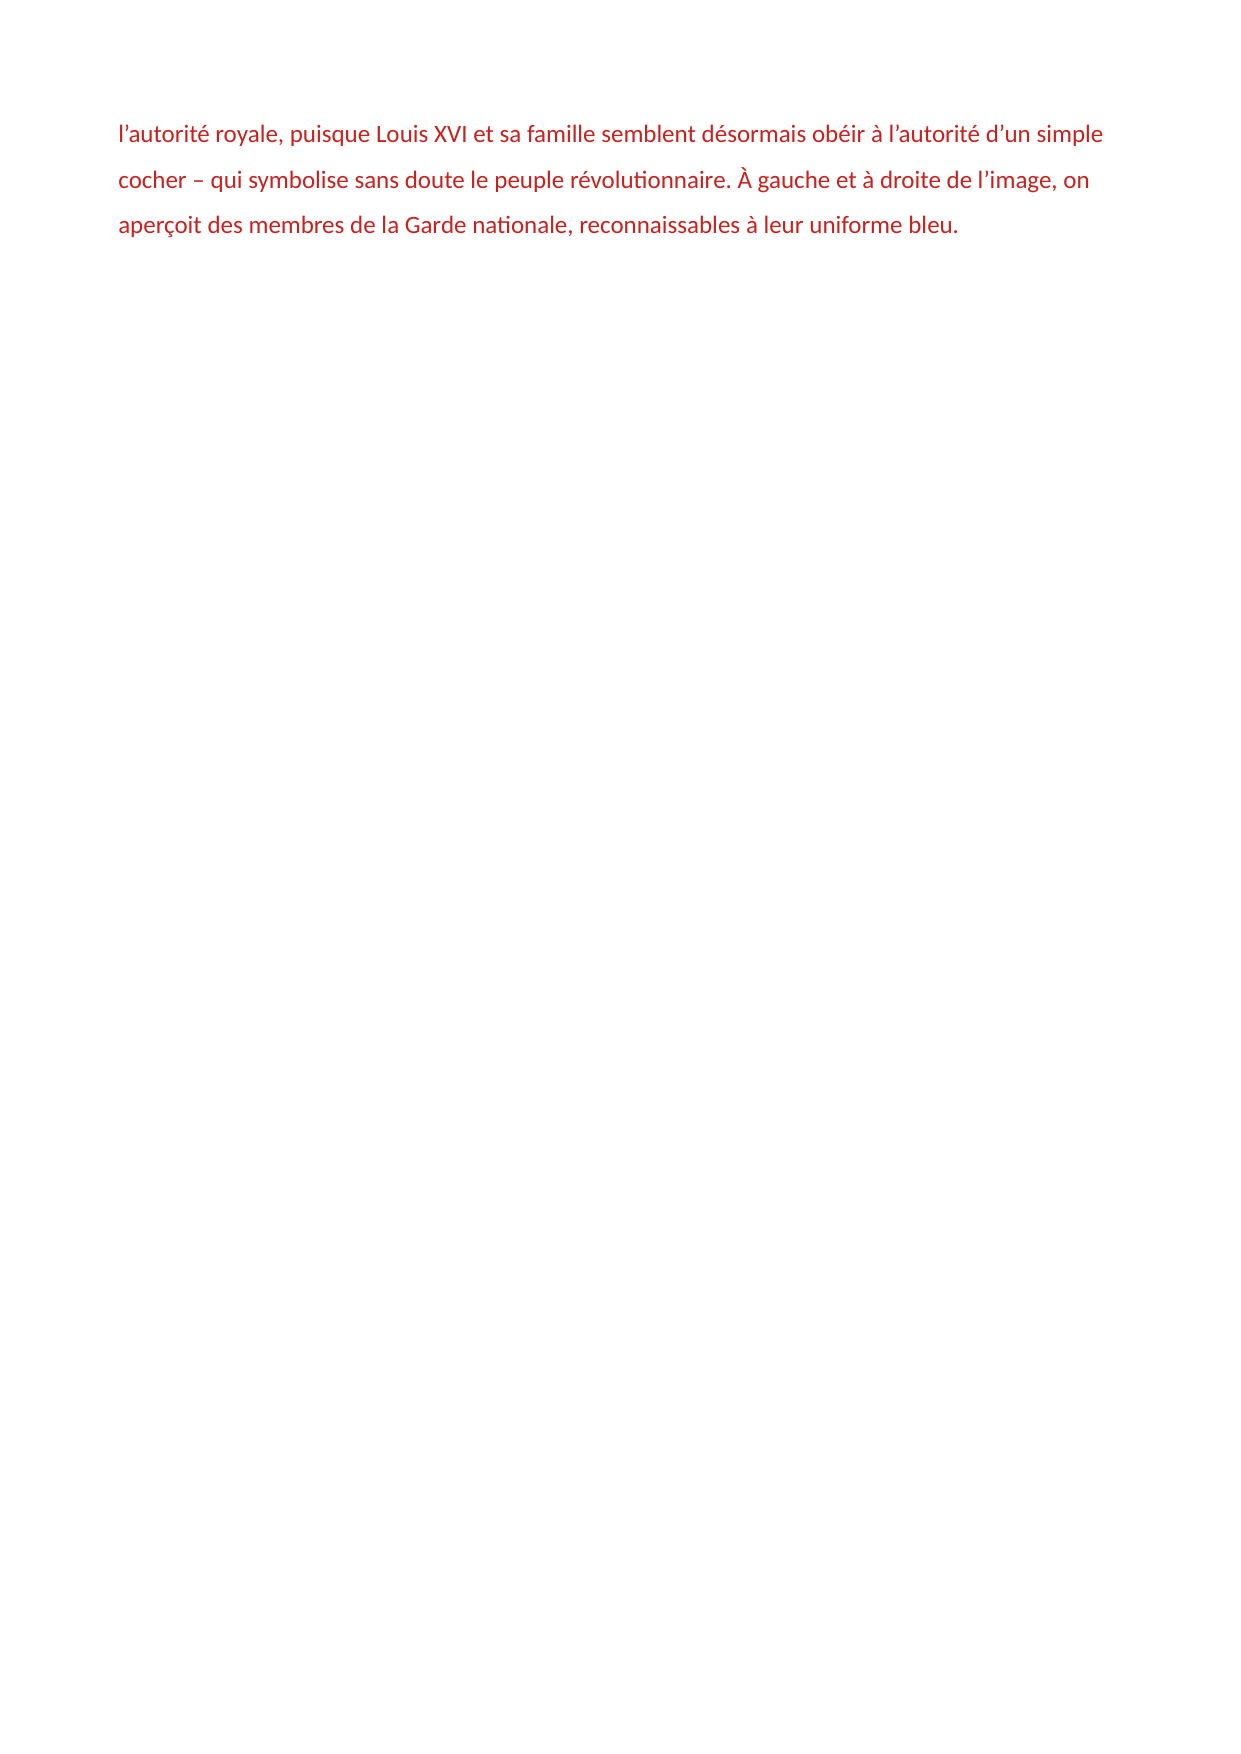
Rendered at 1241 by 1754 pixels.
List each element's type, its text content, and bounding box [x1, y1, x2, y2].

text l’autorité royale, puisque Louis XVI et sa famille semblent désormais obéir à l’autorité d’un simple cocher – qui symbolise sans doute le peuple révolutionnaire. À gauche et à droite de l’image, on aperçoit des membres de la Garde nationale, reconnaissables à leur uniforme bleu. [118, 118, 1122, 240]
